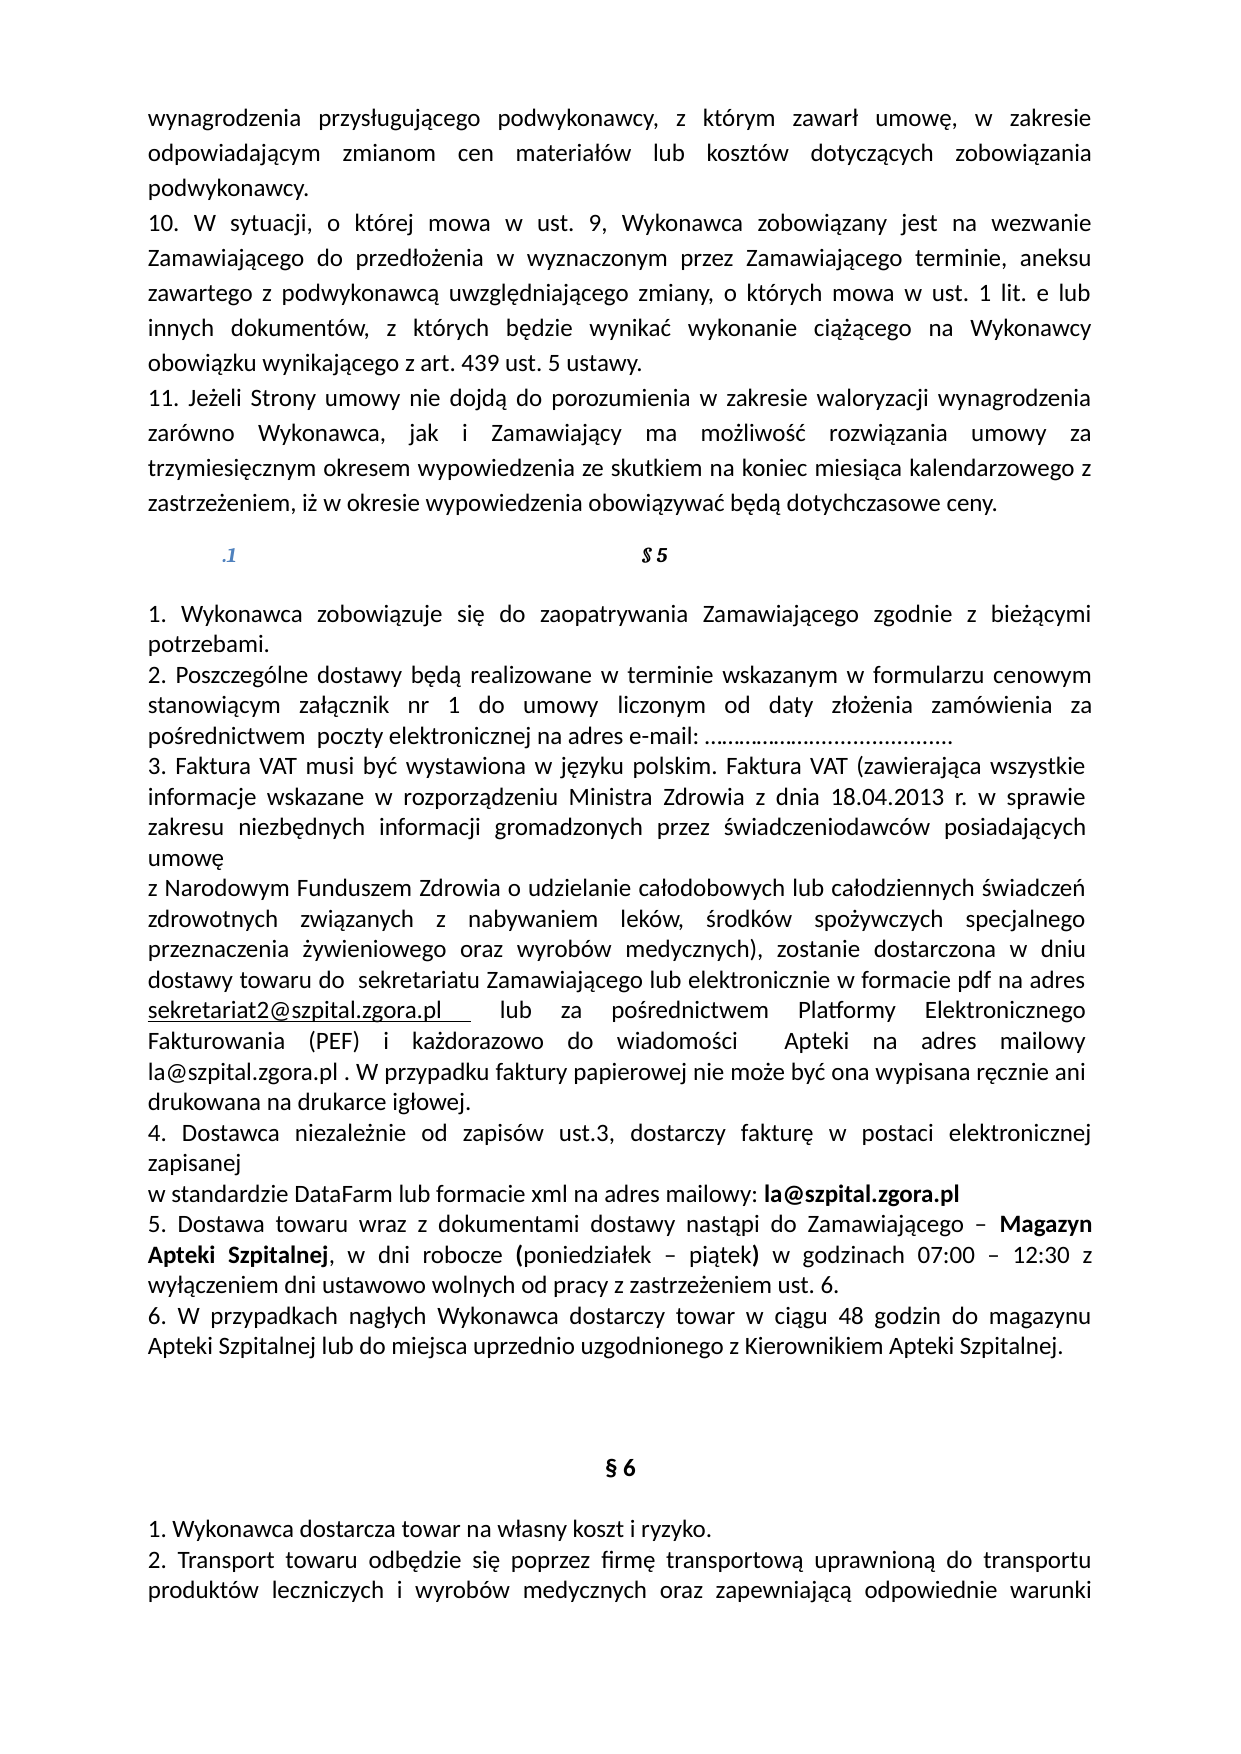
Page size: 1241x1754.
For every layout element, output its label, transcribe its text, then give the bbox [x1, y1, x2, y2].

text 11. Jeżeli Strony umowy nie dojdą do porozumienia w zakresie waloryzacji wynagrodzenia zarówno Wykonawca, jak i Zamawiający ma możliwość rozwiązania umowy za trzymiesięcznym okresem wypowiedzenia ze skutkiem na koniec miesiąca kalendarzowego z zastrzeżeniem, iż w okresie wypowiedzenia obowiązywać będą dotychczasowe ceny. [148, 382, 1093, 518]
text 3. Faktura VAT musi być wystawiona w języku polskim. Faktura VAT (zawierająca wszystkie informacje wskazane w rozporządzeniu Ministra Zdrowia z dnia 18.04.2013 r. w sprawie zakresu niezbędnych informacji gromadzonych przez świadczeniodawców posiadających umowę z Narodowym Funduszem Zdrowia o udzielanie całodobowych lub całodziennych świadczeń zdrowotnych związanych z nabywaniem leków, środków spożywczych specjalnego przeznaczenia żywieniowego oraz wyrobów medycznych), zostanie dostarczona w dniu dostawy towaru do sekretariatu Zamawiającego lub elektronicznie w formacie pdf na adres sekretariat2@szpital.zgora.pl lub za pośrednictwem Platformy Elektronicznego Fakturowania (PEF) i każdorazowo do wiadomości Apteki na adres mailowy la@szpital.zgora.pl . W przypadku faktury papierowej nie może być ona wypisana ręcznie ani drukowana na drukarce igłowej. [148, 750, 1087, 1117]
text 1. Wykonawca dostarcza towar na własny koszt i ryzyko. [148, 1513, 1093, 1544]
text 10. W sytuacji, o której mowa w ust. 9, Wykonawca zobowiązany jest na wezwanie Zamawiającego do przedłożenia w wyznaczonym przez Zamawiającego terminie, aneksu zawartego z podwykonawcą uwzględniającego zmiany, o których mowa w ust. 1 lit. e lub innych dokumentów, z których będzie wynikać wykonanie ciążącego na Wykonawcy obowiązku wynikającego z art. 439 ust. 5 ustawy. [148, 207, 1093, 378]
text 5. Dostawa towaru wraz z dokumentami dostawy nastąpi do Zamawiającego – Magazyn Apteki Szpitalnej, w dni robocze (poniedziałek – piątek) w godzinach 07:00 – 12:30 z wyłączeniem dni ustawowo wolnych od pracy z zastrzeżeniem ust. 6. [148, 1208, 1093, 1300]
subtitle § 5 [223, 543, 1093, 567]
text wynagrodzenia przysługującego podwykonawcy, z którym zawarł umowę, w zakresie odpowiadającym zmianom cen materiałów lub kosztów dotyczących zobowiązania podwykonawcy. [148, 102, 1093, 203]
text 2. Transport towaru odbędzie się poprzez firmę transportową uprawnioną do transportu produktów leczniczych i wyrobów medycznych oraz zapewniającą odpowiednie warunki [148, 1544, 1093, 1605]
text 4. Dostawca niezależnie od zapisów ust.3, dostarczy fakturę w postaci elektronicznej zapisanej w standardzie DataFarm lub formacie xml na adres mailowy: la@szpital.zgora.pl [148, 1117, 1093, 1208]
text 6. W przypadkach nagłych Wykonawca dostarczy towar w ciągu 48 godzin do magazynu Apteki Szpitalnej lub do miejsca uprzednio uzgodnionego z Kierownikiem Apteki Szpitalnej. [148, 1300, 1093, 1361]
text 1. Wykonawca zobowiązuje się do zaopatrywania Zamawiającego zgodnie z bieżącymi potrzebami. [148, 598, 1093, 659]
text § 6 [148, 1452, 1093, 1483]
text 2. Poszczególne dostawy będą realizowane w terminie wskazanym w formularzu cenowym stanowiącym załącznik nr 1 do umowy liczonym od daty złożenia zamówienia za pośrednictwem poczty elektronicznej na adres e-mail: ………………....................... [148, 659, 1093, 750]
